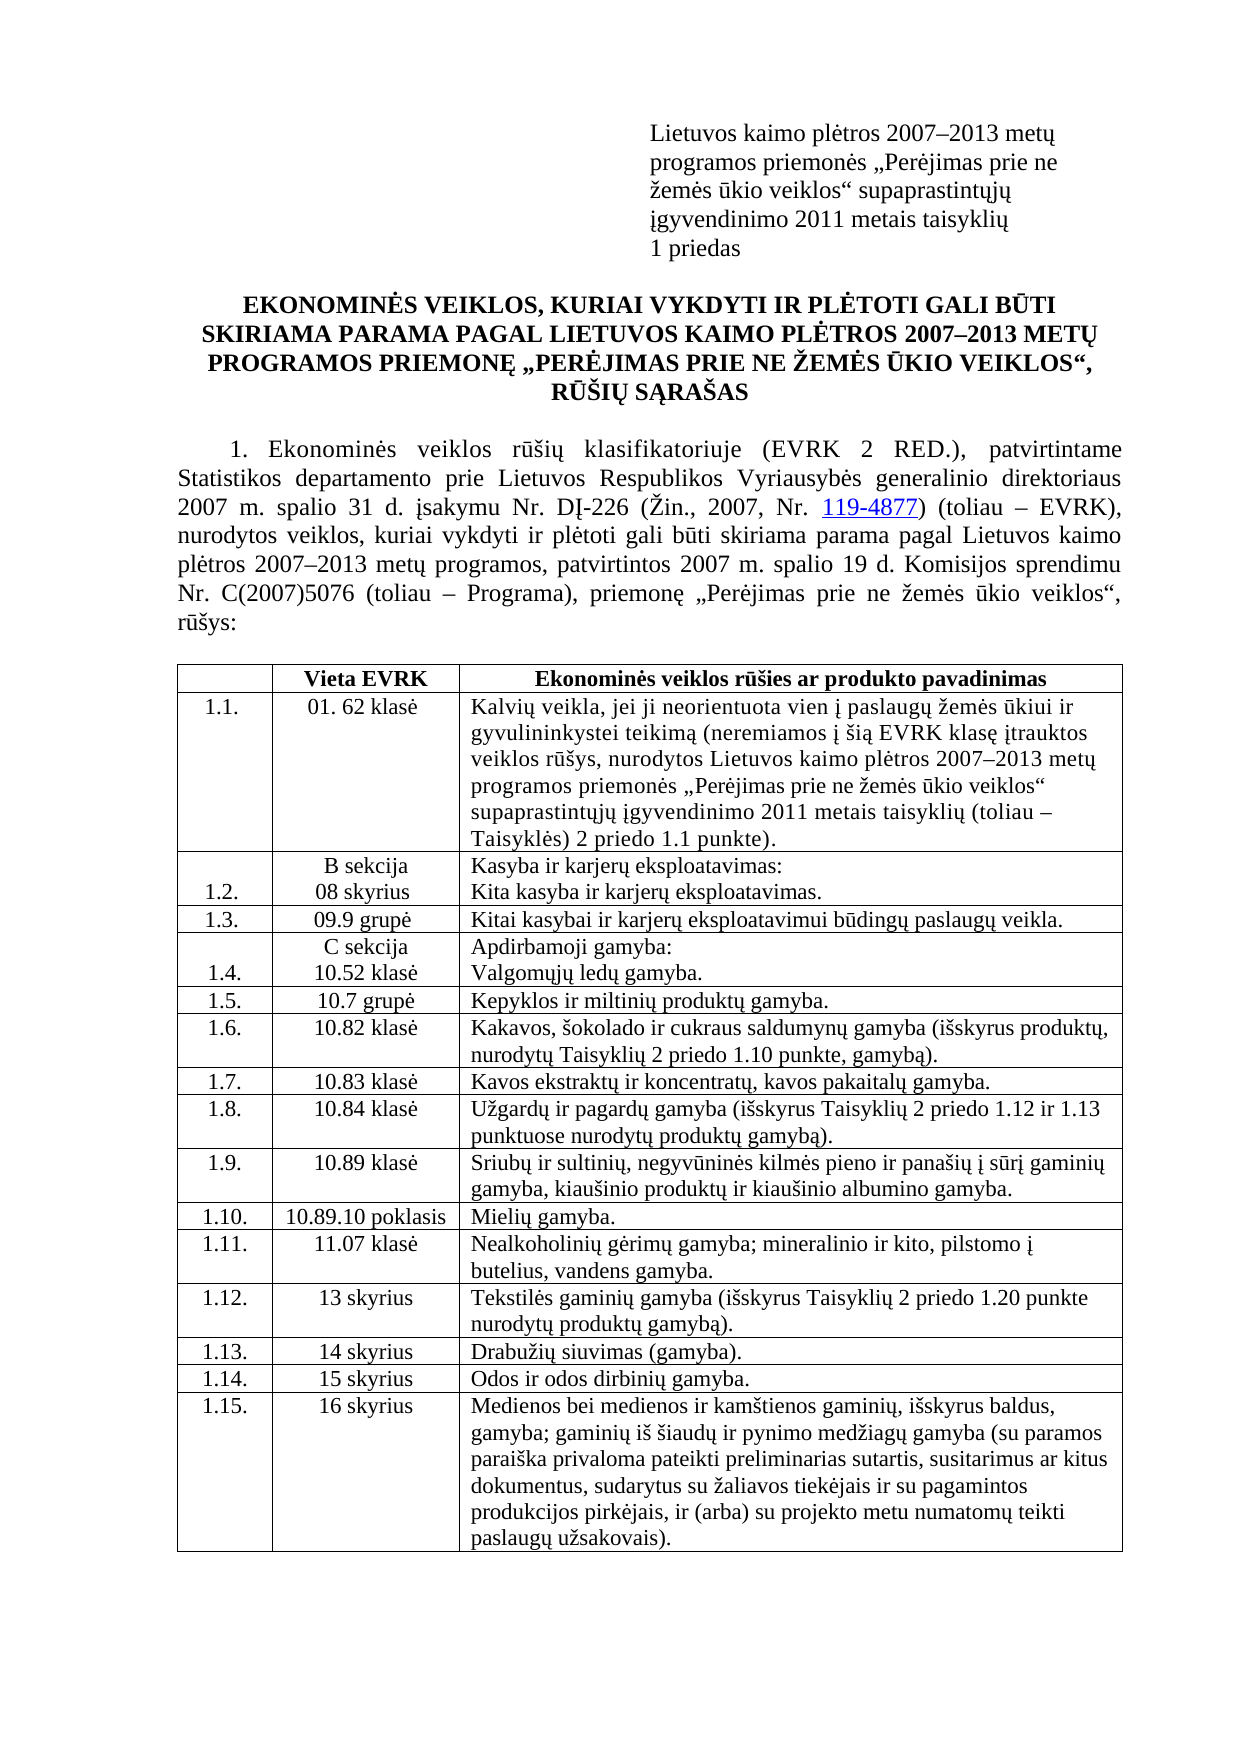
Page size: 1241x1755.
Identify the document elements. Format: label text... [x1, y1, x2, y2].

table_cell Kalvių veikla, jei ji neorientuota vien į paslaugų žemės ūkiui ir gyvulininkystei teikimą (neremiamos į šią EVRK klasę įtrauktos veiklos rūšys, nurodytos Lietuvos kaimo plėtros 2007–2013 metų programos priemonės „Perėjimas prie ne žemės ūkio veiklos“ supaprastintųjų įgyvendinimo 2011 metais taisyklių (toliau – Taisyklės) 2 priedo 1.1 punkte). [460, 693, 1122, 851]
table_cell 13 skyrius [273, 1284, 459, 1337]
text EkonominĖS veiklOS, kuriAI vykdyTI ir plėtOTI gali būti skiriama parama pagal lietuvos kaimo plėtros 2007–2013 metų programos priemonę „PERĖJIMAS PRIE NE ŽEMĖS ŪKIO VEIKLOS“, RŪŠIŲ sąrašas [177, 291, 1122, 406]
table_header Ekonominės veiklos rūšies ar produkto pavadinimas [460, 665, 1122, 692]
text programos priemonės „Perėjimas prie ne [649, 147, 1122, 176]
text 1 priedas [649, 233, 1122, 262]
table_cell 1.12. [178, 1284, 272, 1337]
table_cell 09.9 grupė [273, 906, 459, 932]
table_cell 1.4. [178, 960, 272, 986]
table_cell Kasyba ir karjerų eksploatavimas: [460, 852, 1122, 878]
table_header [178, 665, 272, 692]
text Lietuvos kaimo plėtros 2007–2013 metų [649, 118, 1122, 147]
table_cell 10.52 klasė [273, 960, 459, 986]
table_cell 1.7. [178, 1068, 272, 1094]
table_cell C sekcija [273, 933, 459, 959]
table_cell 14 skyrius [273, 1338, 459, 1364]
table_cell 08 skyrius [273, 878, 459, 905]
table_cell Odos ir odos dirbinių gamyba. [460, 1365, 1122, 1392]
text įgyvendinimo 2011 metais taisyklių [649, 204, 1122, 233]
table_cell [178, 933, 272, 959]
table_cell 1.10. [178, 1203, 272, 1229]
table_cell Sriubų ir sultinių, negyvūninės kilmės pieno ir panašių į sūrį gaminių gamyba, kiaušinio produktų ir kiaušinio albumino gamyba. [460, 1149, 1122, 1202]
table_cell Kavos ekstraktų ir koncentratų, kavos pakaitalų gamyba. [460, 1068, 1122, 1094]
text žemės ūkio veiklos“ supaprastintųjų [649, 176, 1122, 204]
table_cell Užgardų ir pagardų gamyba (išskyrus Taisyklių 2 priedo 1.12 ir 1.13 punktuose nurodytų produktų gamybą). [460, 1095, 1122, 1148]
table_cell Kepyklos ir miltinių produktų gamyba. [460, 987, 1122, 1013]
text 1. Ekonominės veiklos rūšių klasifikatoriuje (EVRK 2 RED.), patvirtintame Statistikos departamento prie Lietuvos Respublikos Vyriausybės generalinio direktoriaus 2007 m. spalio 31 d. įsakymu Nr. DĮ-226 (Žin., 2007, Nr. 119-4877) (toliau – EVRK), nurodytos veiklos, kuriai vykdyti ir plėtoti gali būti skiriama parama pagal Lietuvos kaimo plėtros 2007–2013 metų programos, patvirtintos 2007 m. spalio 19 d. Komisijos sprendimu Nr. C(2007)5076 (toliau – Programa), priemonę „Perėjimas prie ne žemės ūkio veiklos“, rūšys: [177, 434, 1122, 636]
table_cell 1.2. [178, 878, 272, 905]
table_cell 15 skyrius [273, 1365, 459, 1392]
table_cell 1.5. [178, 987, 272, 1013]
table_cell Kitai kasybai ir karjerų eksploatavimui būdingų paslaugų veikla. [460, 906, 1122, 932]
table_cell Kakavos, šokolado ir cukraus saldumynų gamyba (išskyrus produktų, nurodytų Taisyklių 2 priedo 1.10 punkte, gamybą). [460, 1014, 1122, 1067]
table_cell Mielių gamyba. [460, 1203, 1122, 1229]
table_cell [178, 852, 272, 878]
table_cell 1.3. [178, 906, 272, 932]
table_cell B sekcija [273, 852, 459, 878]
table_cell 1.9. [178, 1149, 272, 1202]
table_cell 1.15. [178, 1393, 272, 1551]
table_cell 10.89.10 poklasis [273, 1203, 459, 1229]
table_cell 10.82 klasė [273, 1014, 459, 1067]
table_cell Nealkoholinių gėrimų gamyba; mineralinio ir kito, pilstomo į butelius, vandens gamyba. [460, 1230, 1122, 1283]
table_cell 1.13. [178, 1338, 272, 1364]
table_cell 16 skyrius [273, 1393, 459, 1551]
table_cell 10.89 klasė [273, 1149, 459, 1202]
table_cell 1.11. [178, 1230, 272, 1283]
table_cell Apdirbamoji gamyba: [460, 933, 1122, 959]
table_cell Kita kasyba ir karjerų eksploatavimas. [460, 878, 1122, 905]
table_cell 1.8. [178, 1095, 272, 1148]
table_cell 01. 62 klasė [273, 693, 459, 851]
table_cell 1.14. [178, 1365, 272, 1392]
table_cell 1.1. [178, 693, 272, 851]
table_cell 10.83 klasė [273, 1068, 459, 1094]
table_cell Valgomųjų ledų gamyba. [460, 960, 1122, 986]
table_cell Medienos bei medienos ir kamštienos gaminių, išskyrus baldus, gamyba; gaminių iš šiaudų ir pynimo medžiagų gamyba (su paramos paraiška privaloma pateikti preliminarias sutartis, susitarimus ar kitus dokumentus, sudarytus su žaliavos tiekėjais ir su pagamintos produkcijos pirkėjais, ir (arba) su projekto metu numatomų teikti paslaugų užsakovais). [460, 1393, 1122, 1551]
table_cell Drabužių siuvimas (gamyba). [460, 1338, 1122, 1364]
table_header Vieta EVRK [273, 665, 459, 692]
table_cell 1.6. [178, 1014, 272, 1067]
table_cell 10.84 klasė [273, 1095, 459, 1148]
table_cell 10.7 grupė [273, 987, 459, 1013]
table_cell Tekstilės gaminių gamyba (išskyrus Taisyklių 2 priedo 1.20 punkte nurodytų produktų gamybą). [460, 1284, 1122, 1337]
table_cell 11.07 klasė [273, 1230, 459, 1283]
